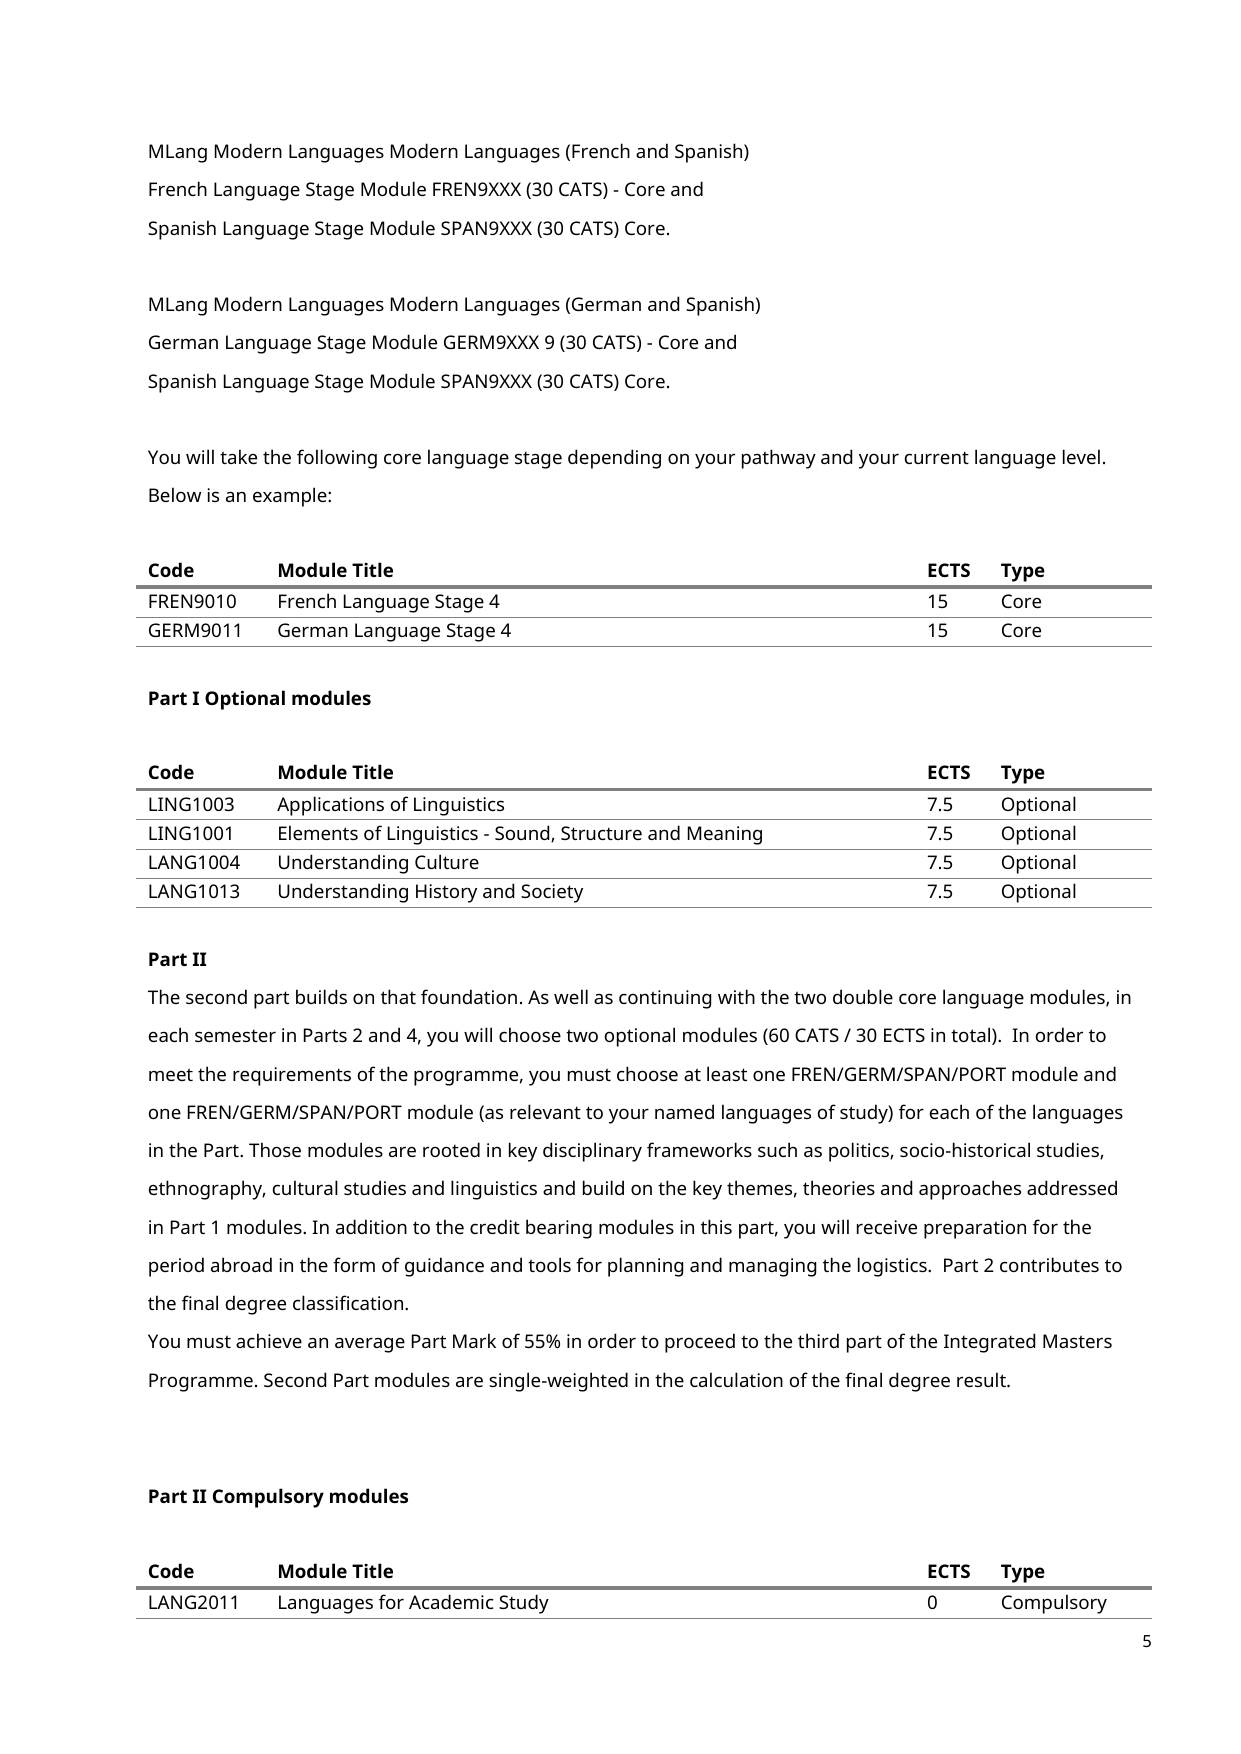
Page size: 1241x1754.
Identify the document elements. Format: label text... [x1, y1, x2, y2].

table_cell 7.5 [916, 791, 989, 819]
table_cell MLang Modern Languages Modern Languages (French and Spanish) French Language Stage Module FREN9XXX (30 CATS) - Core and Spanish Language Stage Module SPAN9XXX (30 CATS) Core. MLang Modern Languages Modern Languages (German and Spanish) German Language Stage Module GERM9XXX 9 (30 CATS) - Core and Spanish Language Stage Module SPAN9XXX (30 CATS) Core. You will take the following core language stage depending on your pathway and your current language level. Below is an example: [136, 99, 1152, 557]
table_cell 15 [916, 618, 989, 646]
table_cell Part I Optional modules [136, 647, 1152, 760]
table_cell LANG1004 [136, 850, 266, 878]
table_cell Optional [989, 879, 1152, 907]
table_cell Applications of Linguistics [266, 791, 916, 819]
table_cell Code [136, 760, 266, 788]
table_cell ECTS [916, 557, 989, 585]
table_cell ECTS [916, 760, 989, 788]
table_cell Type [989, 557, 1152, 585]
table_cell Module Title [266, 557, 916, 585]
table_cell LING1001 [136, 820, 266, 848]
table_cell 7.5 [916, 879, 989, 907]
table_cell Part II Compulsory modules [136, 1446, 1152, 1558]
table_cell ECTS [916, 1558, 989, 1586]
table_cell Module Title [266, 1558, 916, 1586]
table_cell 0 [916, 1590, 989, 1618]
table_cell LANG1013 [136, 879, 266, 907]
table_cell FREN9010 [136, 589, 266, 617]
table_cell German Language Stage 4 [266, 618, 916, 646]
table_cell Optional [989, 850, 1152, 878]
table_cell 7.5 [916, 850, 989, 878]
table_cell Module Title [266, 760, 916, 788]
table_cell Code [136, 1558, 266, 1586]
table_cell Core [989, 618, 1152, 646]
table_cell Elements of Linguistics - Sound, Structure and Meaning [266, 820, 916, 848]
table_cell LING1003 [136, 791, 266, 819]
table_cell Code [136, 557, 266, 585]
table_cell Understanding Culture [266, 850, 916, 878]
table_cell Languages for Academic Study [266, 1590, 916, 1618]
table_cell Core [989, 589, 1152, 617]
table_cell 15 [916, 589, 989, 617]
table_cell 7.5 [916, 820, 989, 848]
table_cell Part II The second part builds on that foundation. As well as continuing with the two double core language modules, in each semester in Parts 2 and 4, you will choose two optional modules (60 CATS / 30 ECTS in total). In order to meet the requirements of the programme, you must choose at least one FREN/GERM/SPAN/PORT module and one FREN/GERM/SPAN/PORT module (as relevant to your named languages of study) for each of the languages in the Part. Those modules are rooted in key disciplinary frameworks such as politics, socio-historical studies, ethnography, cultural studies and linguistics and build on the key themes, theories and approaches addressed in Part 1 modules. In addition to the credit bearing modules in this part, you will receive preparation for the period abroad in the form of guidance and tools for planning and managing the logistics. Part 2 contributes to the final degree classification. You must achieve an average Part Mark of 55% in order to proceed to the third part of the Integrated Masters Programme. Second Part modules are single-weighted in the calculation of the final degree result. [136, 908, 1152, 1446]
table_cell Optional [989, 791, 1152, 819]
table_cell LANG2011 [136, 1590, 266, 1618]
table_cell Type [989, 1558, 1152, 1586]
table_cell Understanding History and Society [266, 879, 916, 907]
table_cell GERM9011 [136, 618, 266, 646]
table_cell French Language Stage 4 [266, 589, 916, 617]
table_cell Optional [989, 820, 1152, 848]
table_cell Compulsory [989, 1590, 1152, 1618]
table_cell Type [989, 760, 1152, 788]
